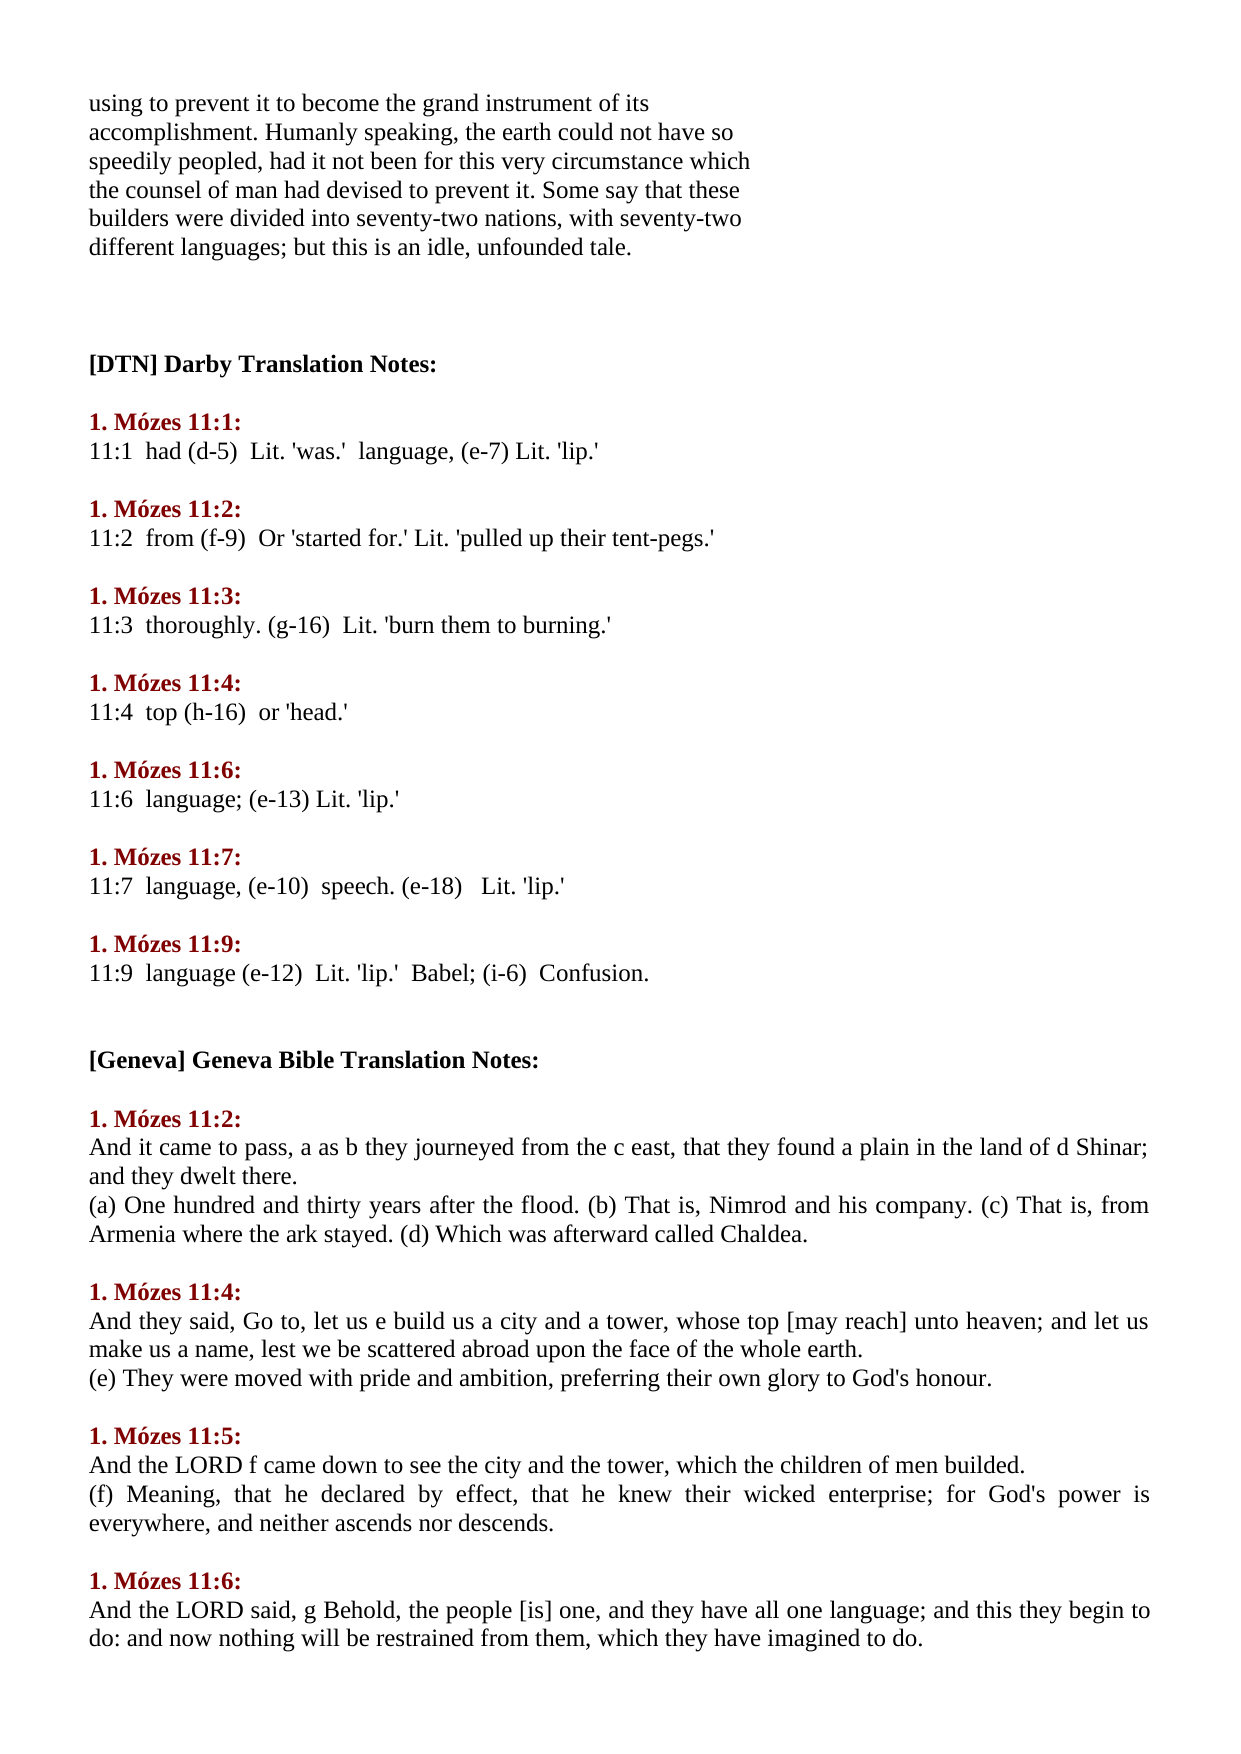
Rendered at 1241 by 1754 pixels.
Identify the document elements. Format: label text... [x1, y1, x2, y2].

text And it came to pass, a as b they journeyed from the c east, that they found a plain in the land of d Shinar; and they dwelt there. (a) One hundred and thirty years after the flood. (b) That is, Nimrod and his company. (c) That is, from Armenia where the ark stayed. (d) Which was afterward called Chaldea. [88, 1132, 1152, 1247]
text 11:3 thoroughly. (g-16) Lit. 'burn them to burning.' [88, 610, 1152, 638]
text 11:1 had (d-5) Lit. 'was.' language, (e-7) Lit. 'lip.' [88, 436, 1152, 464]
text 1. Mózes 11:4: [88, 1277, 1152, 1306]
text [DTN] Darby Translation Notes: [88, 349, 1152, 378]
text 1. Mózes 11:5: [88, 1421, 1152, 1450]
text 1. Mózes 11:9: [88, 929, 1152, 958]
text 11:4 top (h-16) or 'head.' [88, 697, 1152, 726]
text [Geneva] Geneva Bible Translation Notes: [88, 1046, 1152, 1074]
text 11:9 language (e-12) Lit. 'lip.' Babel; (i-6) Confusion. [88, 958, 1152, 986]
text 1. Mózes 11:2: [88, 494, 1152, 523]
text 1. Mózes 11:1: [88, 407, 1152, 436]
text And they said, Go to, let us e build us a city and a tower, whose top [may reach] unto heaven; and let us make us a name, lest we be scattered abroad upon the face of the whole earth. (e) They were moved with pride and ambition, preferring their own glory to God's honour. [88, 1306, 1152, 1392]
text 1. Mózes 11:6: [88, 755, 1152, 784]
text 1. Mózes 11:6: [88, 1566, 1152, 1595]
text And the LORD said, g Behold, the people [is] one, and they have all one language; and this they begin to do: and now nothing will be restrained from them, which they have imagined to do. [88, 1595, 1152, 1652]
text 11:6 language; (e-13) Lit. 'lip.' [88, 784, 1152, 812]
text 1. Mózes 11:7: [88, 842, 1152, 871]
text 11:7 language, (e-10) speech. (e-18) Lit. 'lip.' [88, 871, 1152, 899]
text 1. Mózes 11:4: [88, 668, 1152, 697]
text 11:2 from (f-9) Or 'started for.' Lit. 'pulled up their tent-pegs.' [88, 523, 1152, 552]
text 1. Mózes 11:2: [88, 1104, 1152, 1132]
text 1. Mózes 11:3: [88, 581, 1152, 610]
text using to prevent it to become the grand instrument of its accomplishment. Humanly speaking, the earth could not have so speedily peopled, had it not been for this very circumstance which the counsel of man had devised to prevent it. Some say that these builders were divided into seventy-two nations, with seventy-two different languages; but this is an idle, unfounded tale. [88, 88, 1152, 290]
text And the LORD f came down to see the city and the tower, which the children of men builded. (f) Meaning, that he declared by effect, that he knew their wicked enterprise; for God's power is everywhere, and neither ascends nor descends. [88, 1450, 1152, 1536]
